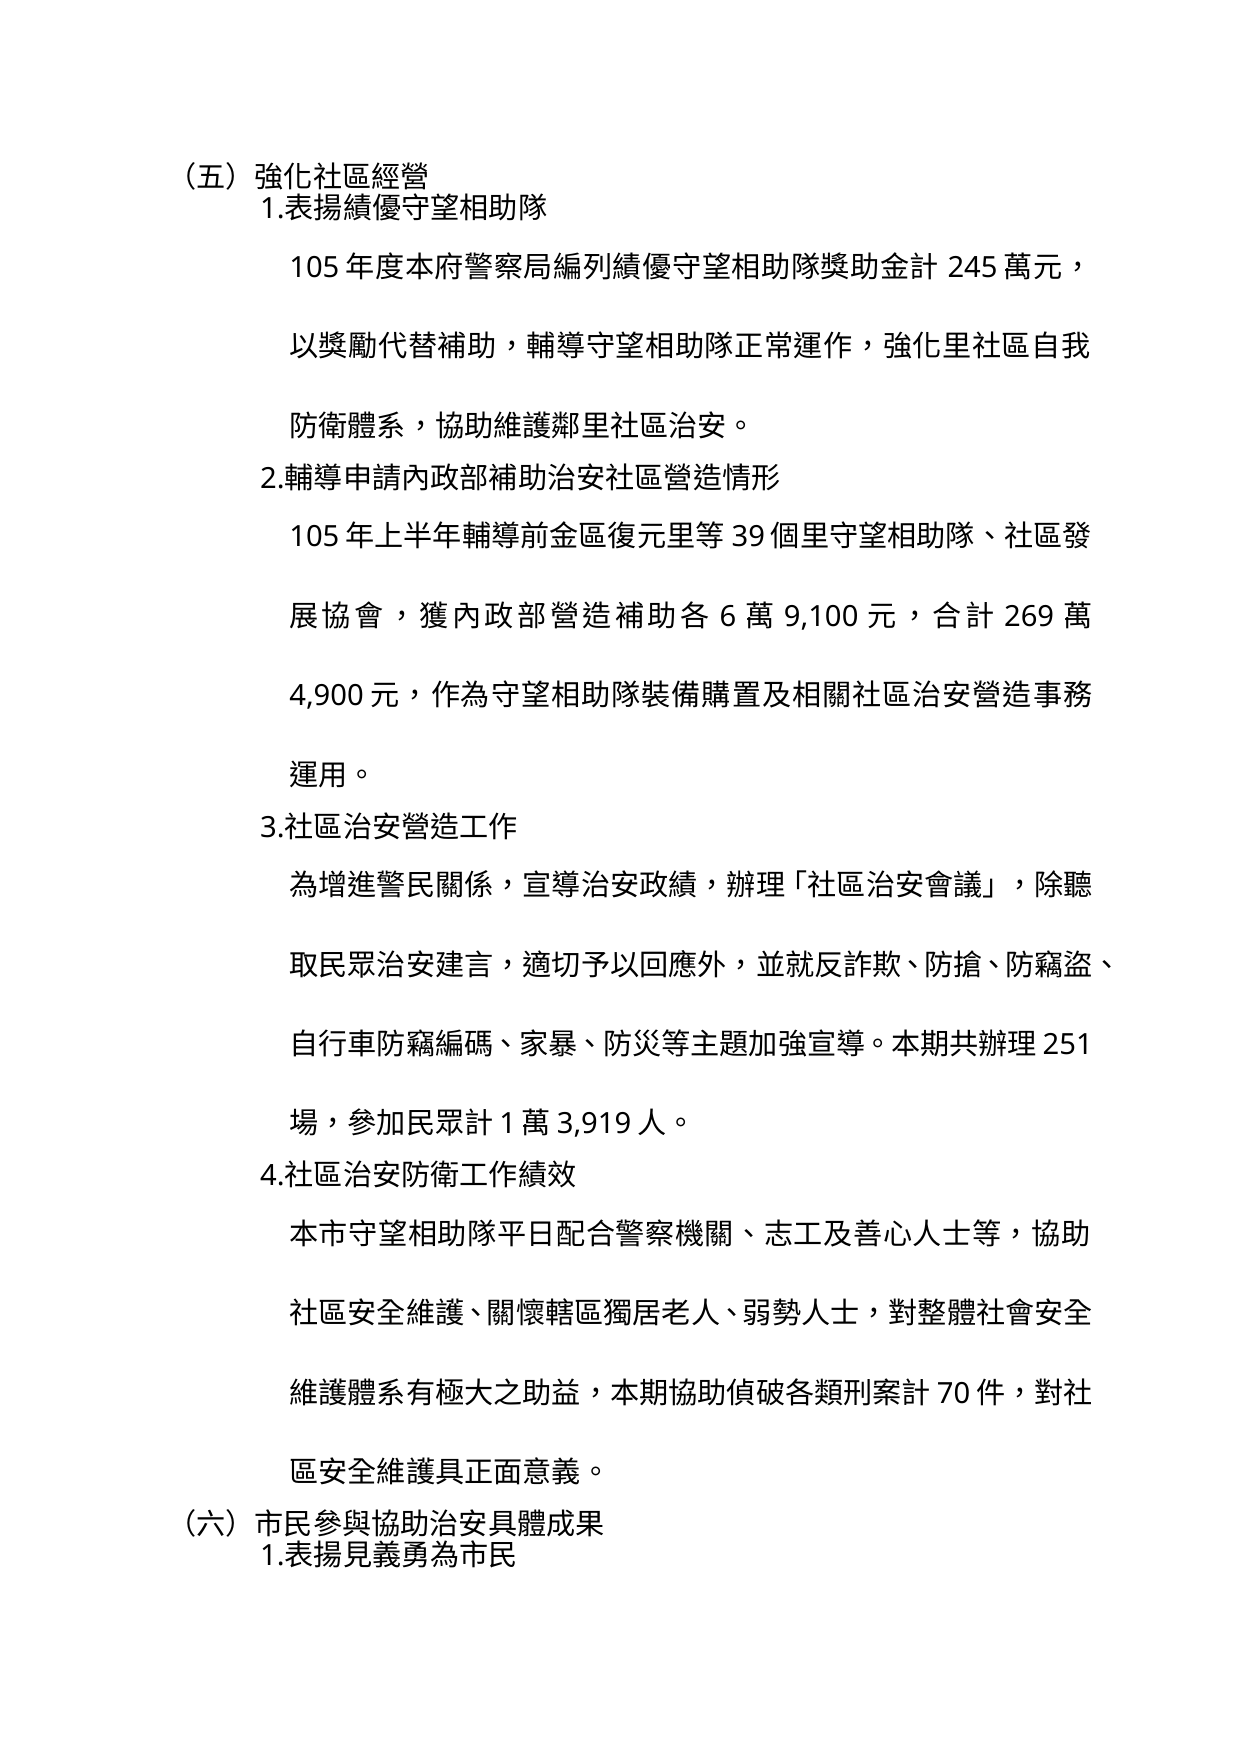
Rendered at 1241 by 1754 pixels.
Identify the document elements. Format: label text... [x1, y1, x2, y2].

text 3.社區治安營造工作 [260, 812, 1092, 843]
text 1.表揚績優守望相助隊 [260, 194, 1092, 225]
text 4.社區治安防衛工作績效 [260, 1161, 1092, 1192]
text 為增進警民關係，宣導治安政績，辦理「社區治安會議」，除聽取民眾治安建言，適切予以回應外，並就反詐欺、防搶、防竊盜、自行車防竊編碼、家暴、防災等主題加強宣導。本期共辦理251場，參加民眾計1萬3,919人。 [289, 843, 1092, 1161]
text （六）市民參與協助治安具體成果 [148, 1509, 1092, 1541]
text 2.輔導申請內政部補助治安社區營造情形 [260, 463, 1092, 494]
text 本市守望相助隊平日配合警察機關、志工及善心人士等，協助社區安全維護、關懷轄區獨居老人、弱勢人士，對整體社會安全維護體系有極大之助益，本期協助偵破各類刑案計70件，對社區安全維護具正面意義。 [289, 1192, 1092, 1509]
text 105年上半年輔導前金區復元里等39個里守望相助隊、社區發展協會，獲內政部營造補助各6萬9,100元，合計269萬4,900元，作為守望相助隊裝備購置及相關社區治安營造事務運用。 [289, 494, 1092, 812]
text （五）強化社區經營 [148, 163, 1092, 194]
text 1.表揚見義勇為市民 [260, 1541, 1092, 1572]
text 105年度本府警察局編列績優守望相助隊獎助金計245萬元，以獎勵代替補助，輔導守望相助隊正常運作，強化里社區自我防衛體系，協助維護鄰里社區治安。 [289, 225, 1092, 463]
